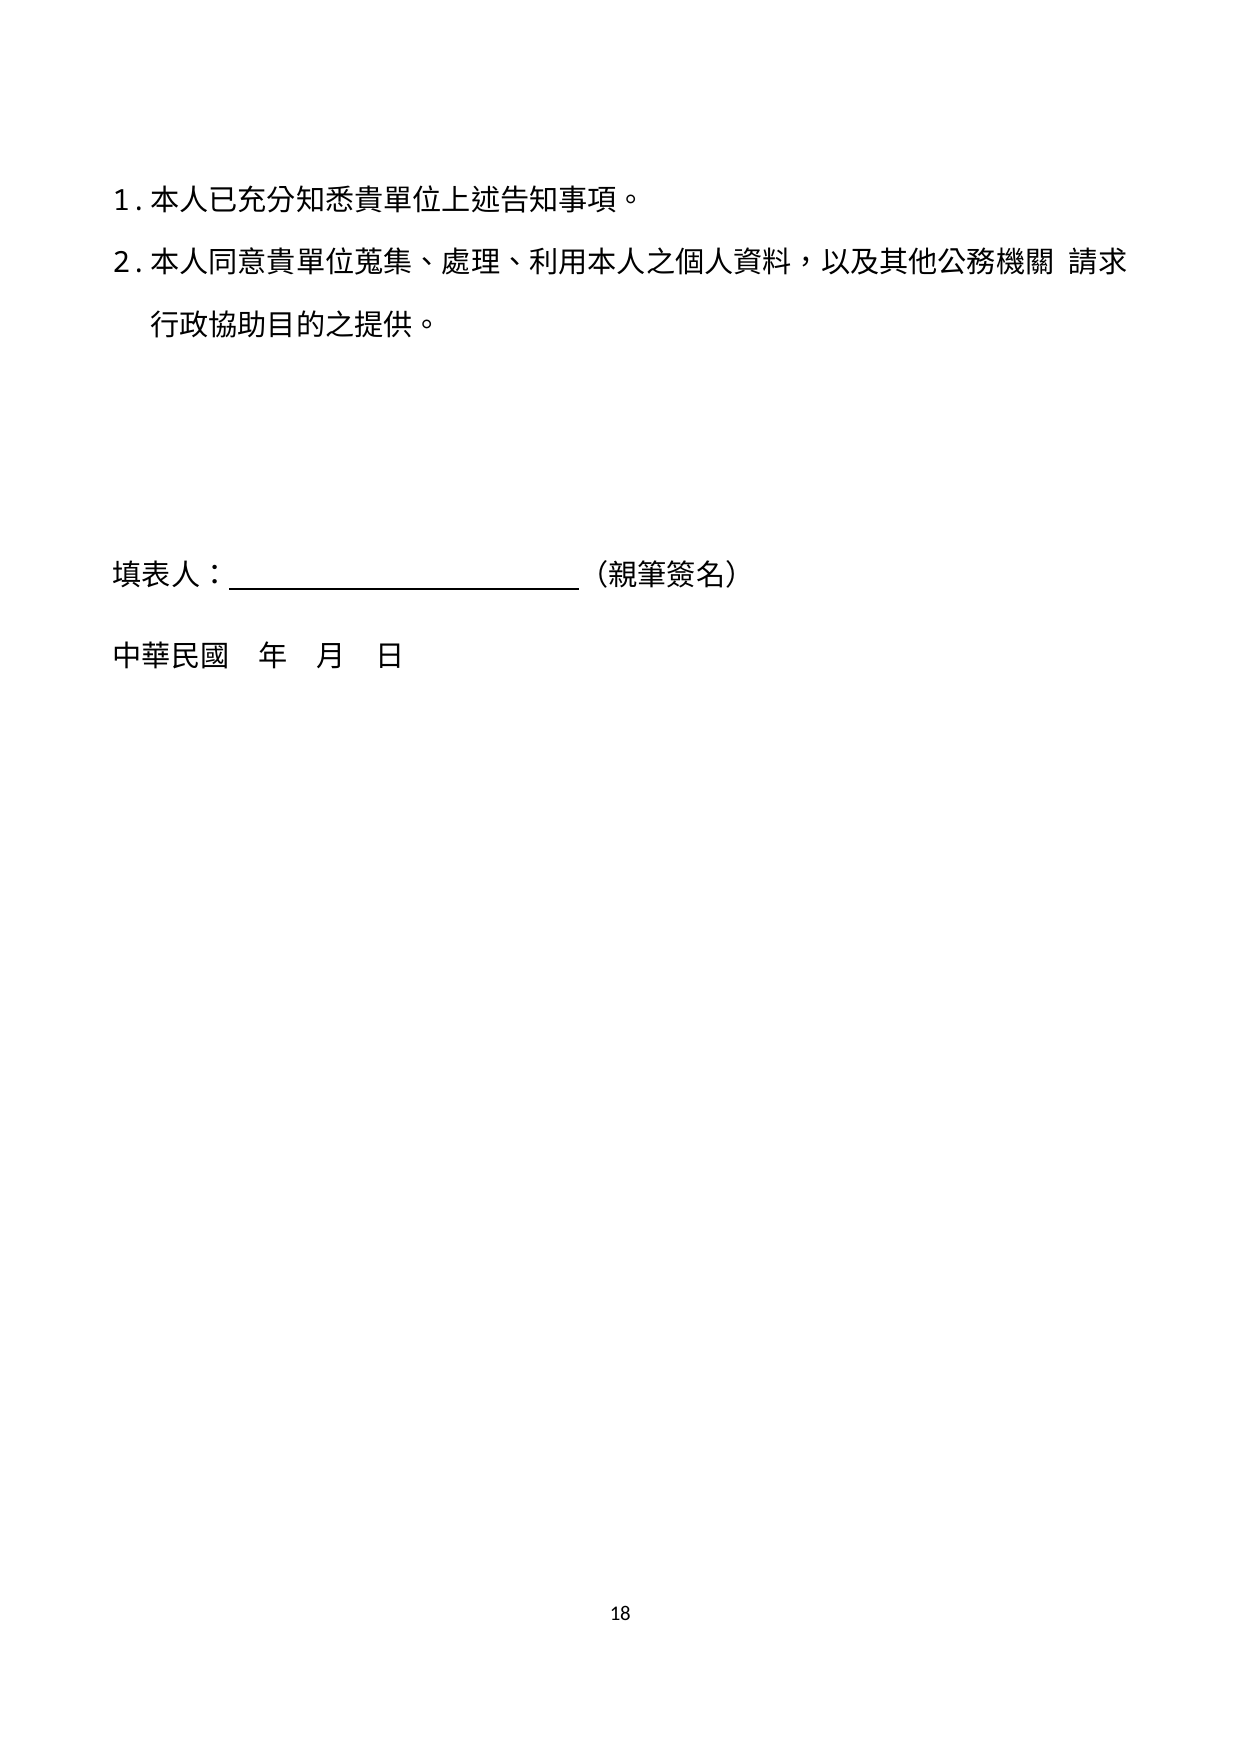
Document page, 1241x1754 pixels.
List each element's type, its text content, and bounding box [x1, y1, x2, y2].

list 本人同意貴單位蒐集、處理、利用本人之個人資料，以及其他公務機關 請求行政協助目的之提供。 [112, 219, 1128, 344]
text 中華民國 年 月 日 [112, 612, 1128, 675]
text 填表人： （親筆簽名） [112, 531, 1128, 594]
list 本人已充分知悉貴單位上述告知事項。 [112, 156, 1128, 219]
